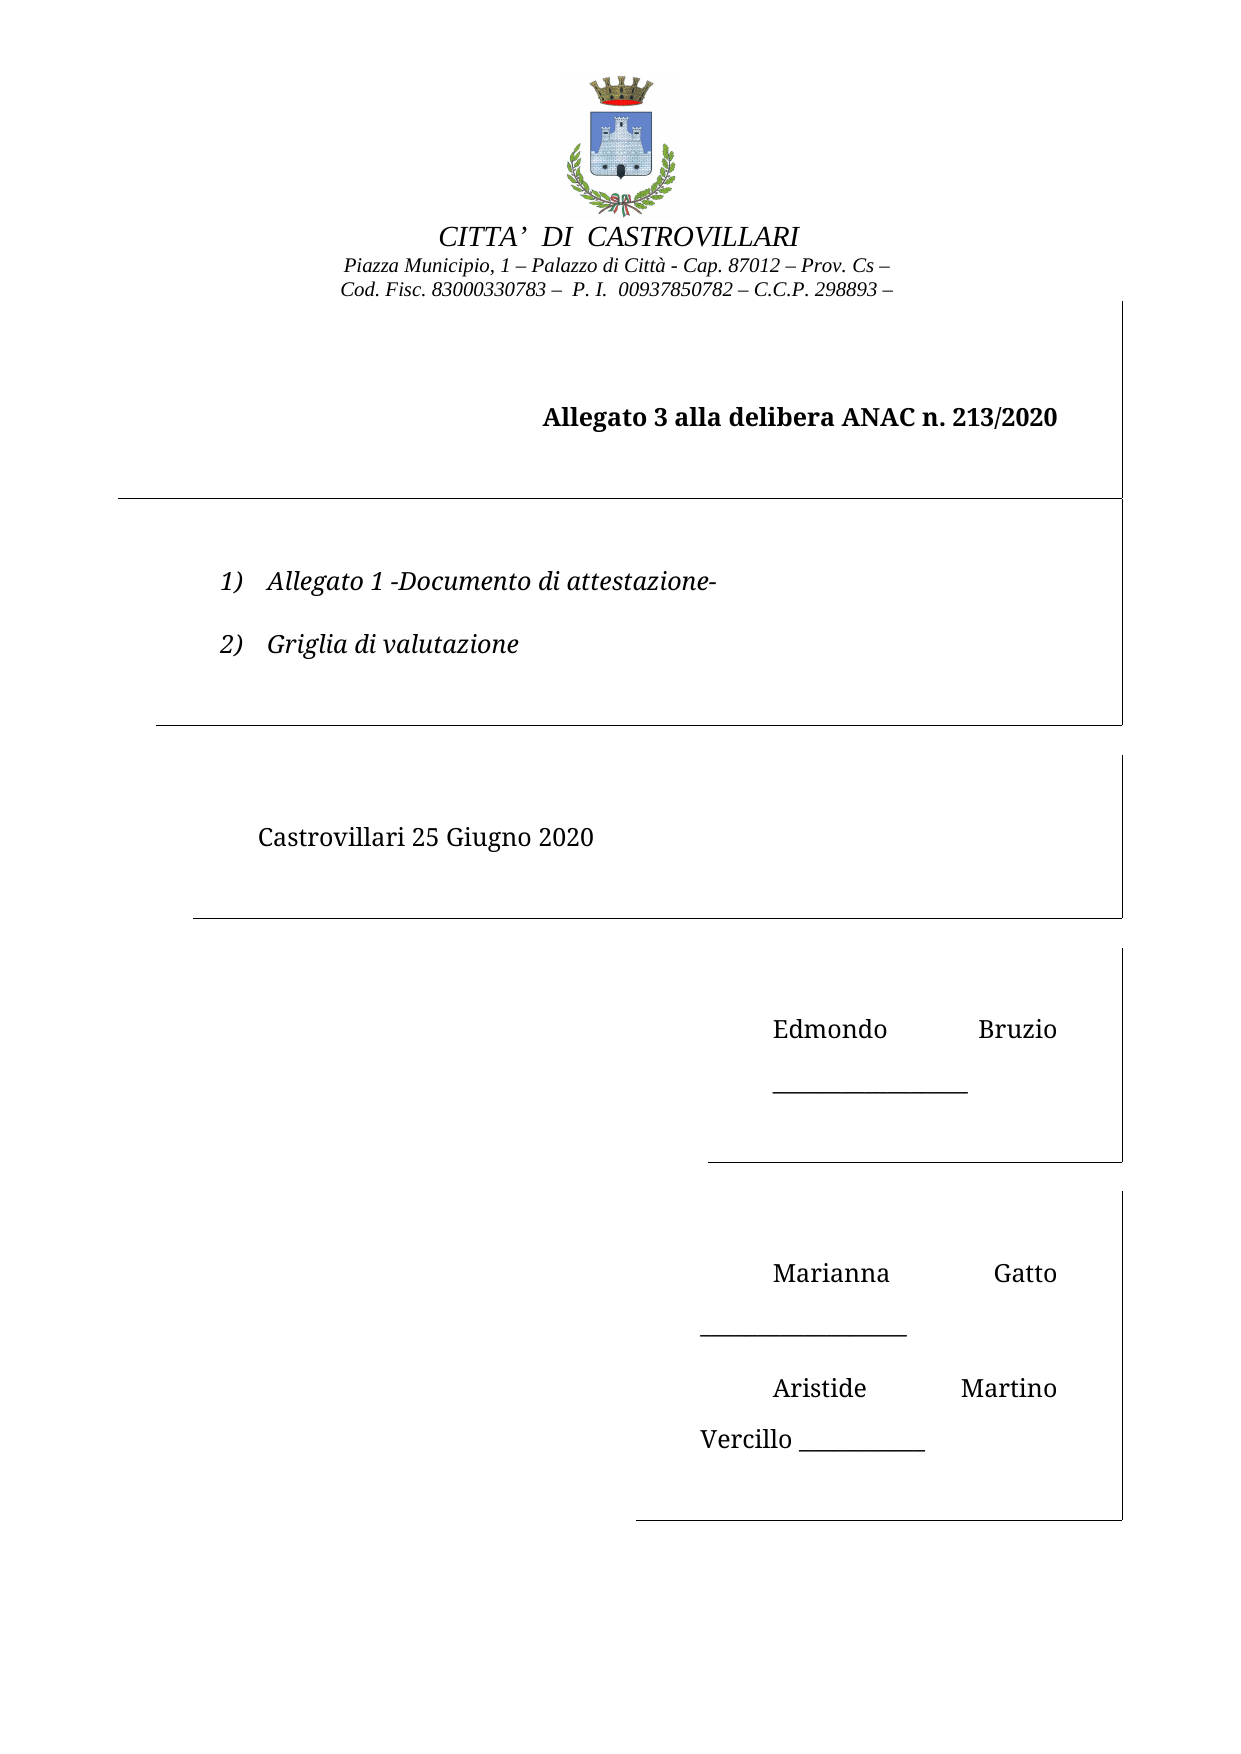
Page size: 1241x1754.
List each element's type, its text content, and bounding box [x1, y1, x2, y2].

list Griglia di valutazione [156, 562, 1122, 725]
list Allegato 1 -Documento di attestazione- [156, 498, 1122, 562]
text Castrovillari 25 Giugno 2020 [193, 755, 1122, 918]
text Marianna Gatto __________________ [636, 1191, 1122, 1306]
text Edmondo Bruzio _________________ [708, 947, 1122, 1162]
text Aristide Martino Vercillo ___________ [636, 1306, 1122, 1520]
